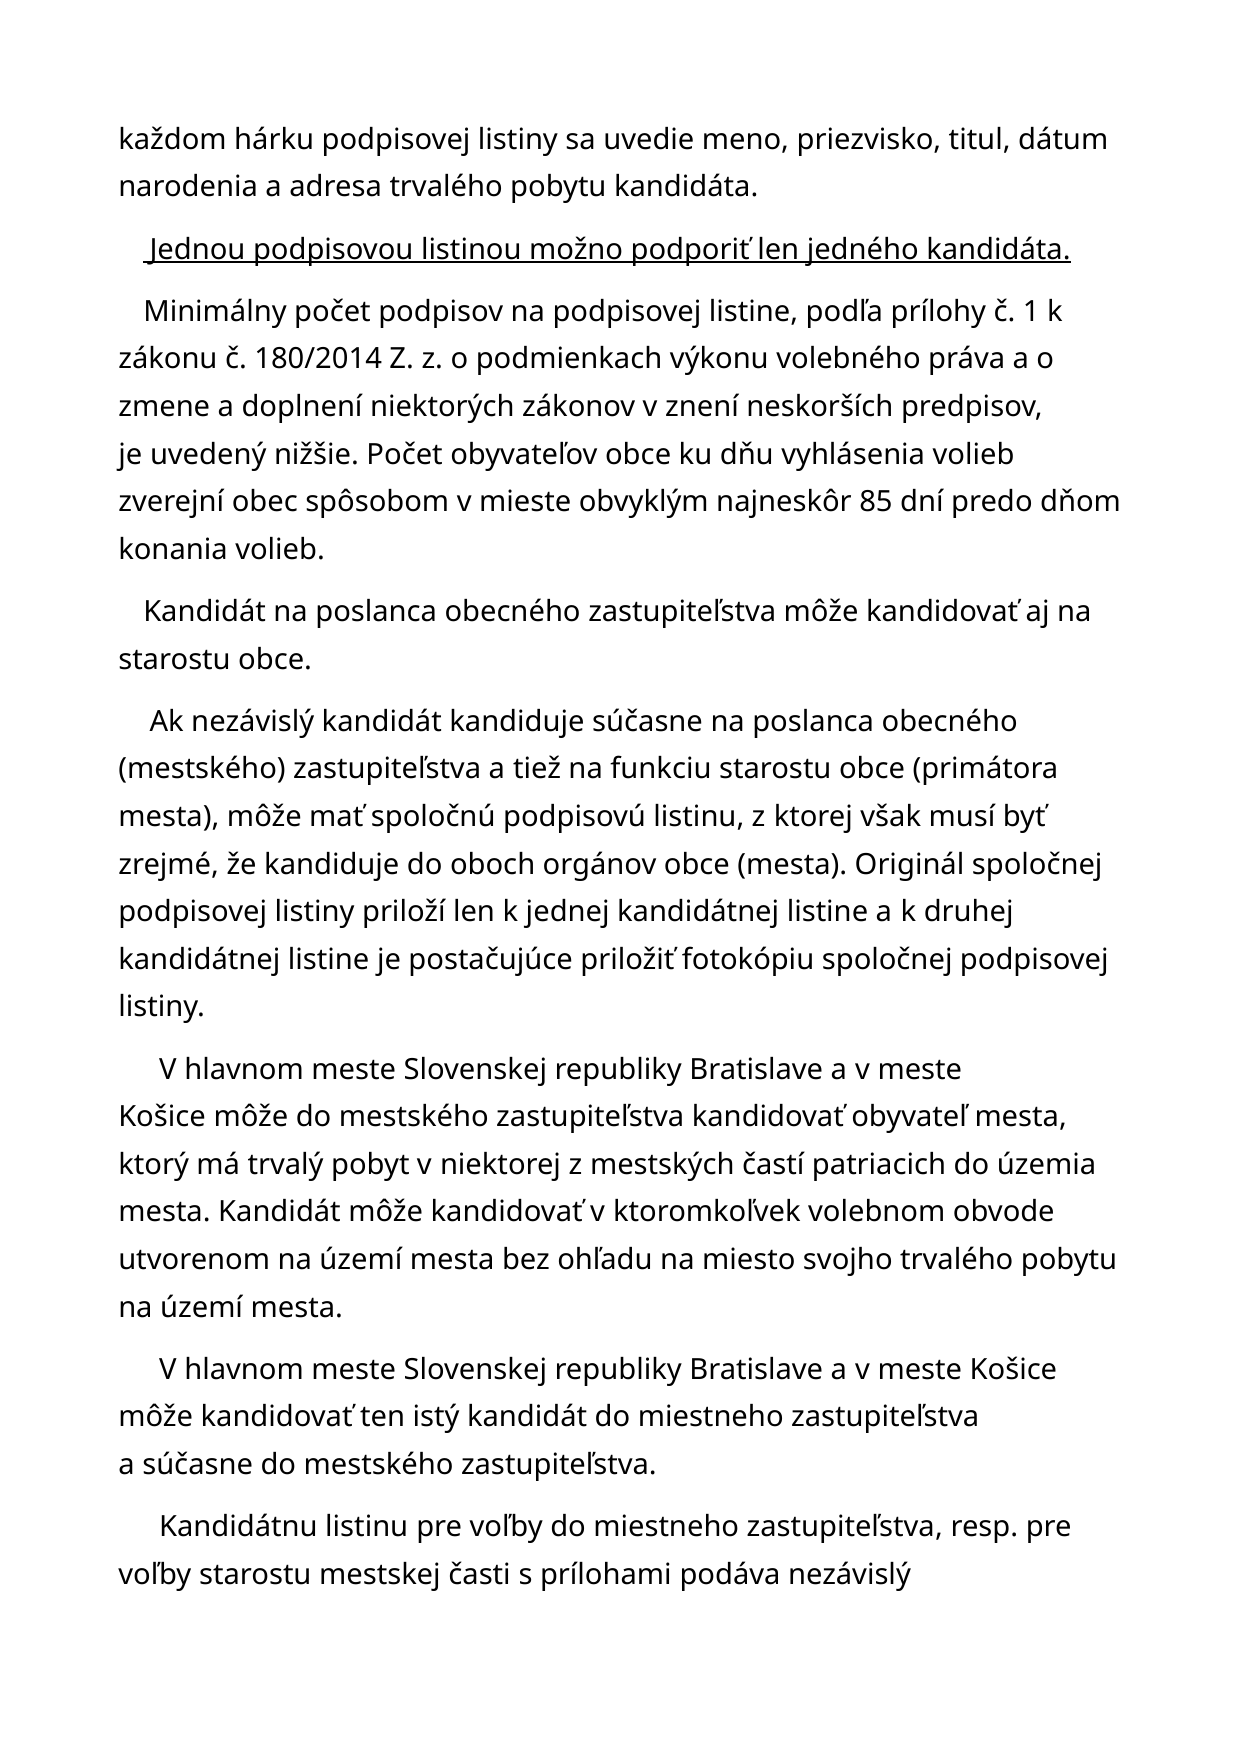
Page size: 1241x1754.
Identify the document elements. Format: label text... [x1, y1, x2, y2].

text V hlavnom meste Slovenskej republiky Bratislave a v meste Košice môže do mestského zastupiteľstva kandidovať obyvateľ mesta, ktorý má trvalý pobyt v niektorej z mestských častí patriacich do územia mesta. Kandidát môže kandidovať v ktoromkoľvek volebnom obvode utvorenom na území mesta bez ohľadu na miesto svojho trvalého pobytu na území mesta. [118, 1048, 1122, 1326]
text V hlavnom meste Slovenskej republiky Bratislave a v meste Košice môže kandidovať ten istý kandidát do miestneho zastupiteľstva a súčasne do mestského zastupiteľstva. [118, 1348, 1122, 1483]
text Kandidát na poslanca obecného zastupiteľstva môže kandidovať aj na starostu obce. [118, 590, 1122, 678]
text Jednou podpisovou listinou možno podporiť len jedného kandidáta. [118, 228, 1122, 268]
text každom hárku podpisovej listiny sa uvedie meno, priezvisko, titul, dátum narodenia a adresa trvalého pobytu kandidáta. [118, 118, 1122, 205]
text Ak nezávislý kandidát kandiduje súčasne na poslanca obecného (mestského) zastupiteľstva a tiež na funkciu starostu obce (primátora mesta), môže mať spoločnú podpisovú listinu, z ktorej však musí byť zrejmé, že kandiduje do oboch orgánov obce (mesta). Originál spoločnej podpisovej listiny priloží len k jednej kandidátnej listine a k druhej kandidátnej listine je postačujúce priložiť fotokópiu spoločnej podpisovej listiny. [118, 700, 1122, 1025]
text Kandidátnu listinu pre voľby do miestneho zastupiteľstva, resp. pre voľby starostu mestskej časti s prílohami podáva nezávislý [118, 1506, 1122, 1593]
text Minimálny počet podpisov na podpisovej listine, podľa prílohy č. 1 k zákonu č. 180/2014 Z. z. o podmienkach výkonu volebného práva a o zmene a doplnení niektorých zákonov v znení neskorších predpisov, je uvedený nižšie. Počet obyvateľov obce ku dňu vyhlásenia volieb zverejní obec spôsobom v mieste obvyklým najneskôr 85 dní predo dňom konania volieb. [118, 290, 1122, 568]
